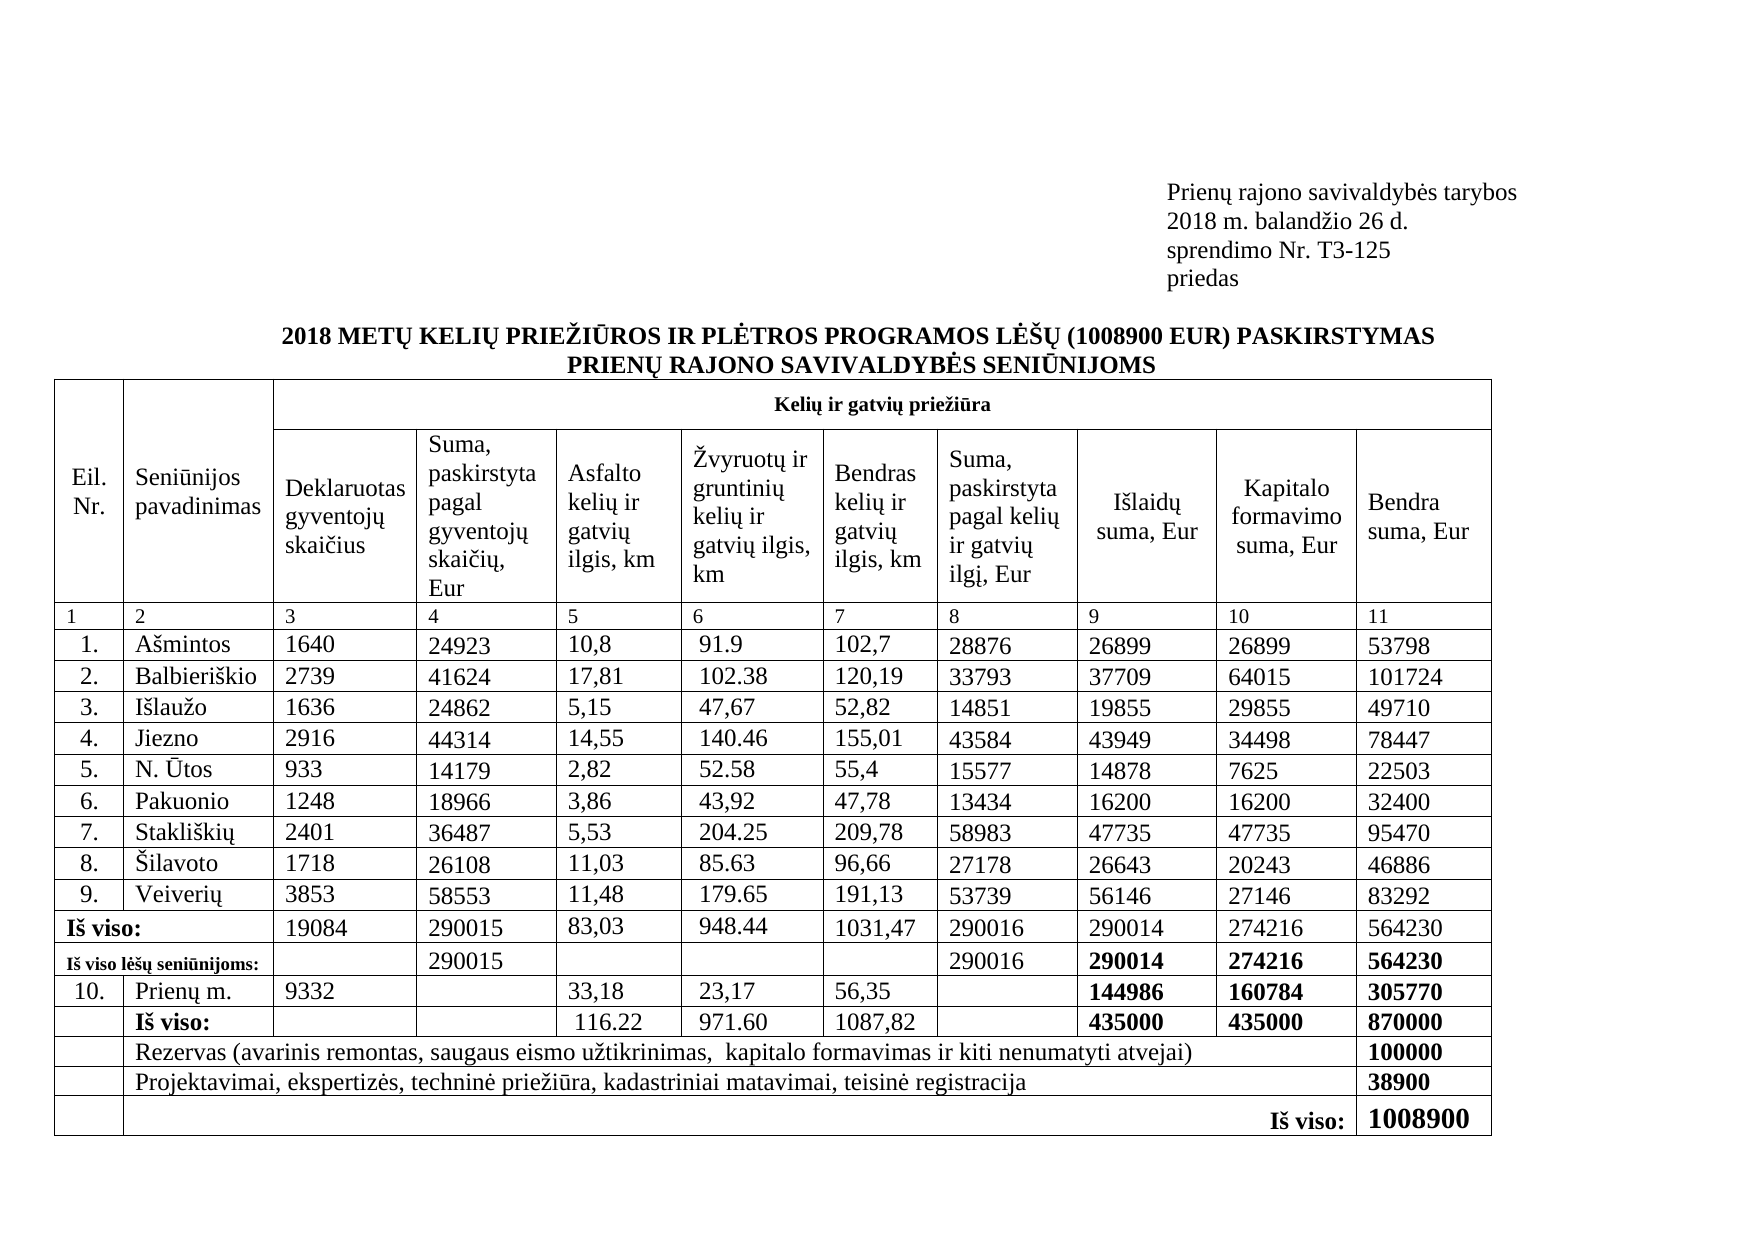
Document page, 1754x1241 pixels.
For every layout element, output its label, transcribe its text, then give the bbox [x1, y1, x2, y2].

table_cell 2739 [274, 661, 416, 691]
table_cell 2,82 [557, 755, 681, 785]
table_cell 2. [55, 661, 123, 691]
table_cell [938, 976, 1077, 1006]
table_cell 13434 [938, 786, 1077, 816]
table_cell 36487 [417, 817, 556, 847]
table_cell Bendra suma, Eur [1357, 430, 1491, 602]
table_cell 47735 [1217, 817, 1356, 847]
table_cell 1087,82 [824, 1007, 937, 1036]
table_cell 32400 [1357, 786, 1491, 816]
table_cell 34498 [1217, 723, 1356, 753]
table_cell 274216 [1217, 943, 1356, 975]
table_cell 6. [55, 786, 123, 816]
table_cell 1636 [274, 692, 416, 722]
table_cell Rezervas (avarinis remontas, saugaus eismo užtikrinimas, kapitalo formavimas ir kiti nenumatyti atvejai) [124, 1037, 1356, 1066]
table_cell 7 [824, 603, 937, 628]
table_cell 5,15 [557, 692, 681, 722]
table_cell Ašmintos [124, 630, 273, 660]
table_cell 16200 [1078, 786, 1216, 816]
table_cell 91.9 [682, 630, 823, 660]
table_cell 5. [55, 755, 123, 785]
table_cell 2401 [274, 817, 416, 847]
table_cell 95470 [1357, 817, 1491, 847]
table_cell 43,92 [682, 786, 823, 816]
table_cell 9 [1078, 603, 1216, 628]
table_cell 58553 [417, 880, 556, 910]
table_cell Iš viso lėšų seniūnijoms: [55, 943, 273, 975]
table_cell 33,18 [557, 976, 681, 1006]
table_cell 6 [682, 603, 823, 628]
table_cell Išlaužo [124, 692, 273, 722]
table_cell 2 [124, 603, 273, 628]
table_cell [824, 943, 937, 975]
table_cell 10 [1217, 603, 1356, 628]
table_cell 435000 [1078, 1007, 1216, 1036]
table_cell 10. [55, 976, 123, 1006]
table_cell 16200 [1217, 786, 1356, 816]
table_header Seniūnijos pavadinimas [124, 380, 273, 602]
table_cell 1. [55, 630, 123, 660]
table_cell 191,13 [824, 880, 937, 910]
table_cell N. Ūtos [124, 755, 273, 785]
table_cell 44314 [417, 723, 556, 753]
table_cell 37709 [1078, 661, 1216, 691]
table_cell 4 [417, 603, 556, 628]
table_cell [55, 1037, 123, 1066]
table_cell 11 [1357, 603, 1491, 628]
table_cell [274, 943, 416, 975]
table_cell 47735 [1078, 817, 1216, 847]
text PRIENŲ RAJONO SAVIVALDYBĖS SENIŪNIJOMS [44, 350, 1679, 378]
table_cell [557, 943, 681, 975]
text sprendimo Nr. T3-125 [44, 235, 1679, 263]
table_cell Veiverių [124, 880, 273, 910]
table_cell Balbieriškio [124, 661, 273, 691]
table_cell 290015 [417, 943, 556, 975]
table_cell Suma, paskirstyta pagal kelių ir gatvių ilgį, Eur [938, 430, 1077, 602]
table_cell 29855 [1217, 692, 1356, 722]
table_cell 564230 [1357, 911, 1491, 942]
table_cell 52.58 [682, 755, 823, 785]
table_cell 5 [557, 603, 681, 628]
table_cell 3853 [274, 880, 416, 910]
table_cell 22503 [1357, 755, 1491, 785]
table_cell 11,48 [557, 880, 681, 910]
table_cell 78447 [1357, 723, 1491, 753]
table_cell Iš viso: [124, 1096, 1356, 1134]
table_cell 971.60 [682, 1007, 823, 1036]
table_cell 2916 [274, 723, 416, 753]
table_cell 46886 [1357, 848, 1491, 878]
table_cell 1031,47 [824, 911, 937, 942]
table_cell 564230 [1357, 943, 1491, 975]
table_cell Išlaidų suma, Eur [1078, 430, 1216, 602]
table_cell 53739 [938, 880, 1077, 910]
table_cell 204.25 [682, 817, 823, 847]
table_cell 7. [55, 817, 123, 847]
table_cell Pakuonio [124, 786, 273, 816]
table_cell [55, 1067, 123, 1095]
table_cell 160784 [1217, 976, 1356, 1006]
table_cell 26108 [417, 848, 556, 878]
table_cell 1718 [274, 848, 416, 878]
table_cell [682, 943, 823, 975]
table_cell 179.65 [682, 880, 823, 910]
table_cell 8. [55, 848, 123, 878]
table_cell 8 [938, 603, 1077, 628]
table_cell 948.44 [682, 911, 823, 942]
table_cell 14878 [1078, 755, 1216, 785]
table_cell 290016 [938, 943, 1077, 975]
table_cell 19855 [1078, 692, 1216, 722]
table_cell [55, 1007, 123, 1036]
table_cell 23,17 [682, 976, 823, 1006]
table_cell 933 [274, 755, 416, 785]
table_cell 47,67 [682, 692, 823, 722]
table_cell 144986 [1078, 976, 1216, 1006]
table_cell 305770 [1357, 976, 1491, 1006]
table_cell Prienų m. [124, 976, 273, 1006]
table_cell 3 [274, 603, 416, 628]
table_cell 155,01 [824, 723, 937, 753]
table_cell 26643 [1078, 848, 1216, 878]
table_cell 64015 [1217, 661, 1356, 691]
table_cell 14851 [938, 692, 1077, 722]
table_cell 101724 [1357, 661, 1491, 691]
text Prienų rajono savivaldybės tarybos [1167, 177, 1679, 206]
table_cell 9332 [274, 976, 416, 1006]
table_cell 83,03 [557, 911, 681, 942]
table_header Kelių ir gatvių priežiūra [274, 380, 1491, 428]
table_cell [274, 1007, 416, 1036]
table_cell 9. [55, 880, 123, 910]
table_cell Asfalto kelių ir gatvių ilgis, km [557, 430, 681, 602]
table_cell 24862 [417, 692, 556, 722]
table_cell Žvyruotų ir gruntinių kelių ir gatvių ilgis, km [682, 430, 823, 602]
text priedas [44, 263, 1679, 292]
table_cell 38900 [1357, 1067, 1491, 1095]
table_cell 58983 [938, 817, 1077, 847]
table_cell 26899 [1217, 630, 1356, 660]
table_cell Suma, paskirstyta pagal gyventojų skaičių, Eur [417, 430, 556, 602]
table_cell 14,55 [557, 723, 681, 753]
table_cell Iš viso: [124, 1007, 273, 1036]
table_cell 33793 [938, 661, 1077, 691]
table_cell 209,78 [824, 817, 937, 847]
table_cell 56146 [1078, 880, 1216, 910]
table_cell 1 [55, 603, 123, 628]
table_cell 96,66 [824, 848, 937, 878]
table_cell 5,53 [557, 817, 681, 847]
table_cell 15577 [938, 755, 1077, 785]
table_cell Šilavoto [124, 848, 273, 878]
table_cell 435000 [1217, 1007, 1356, 1036]
table_cell 24923 [417, 630, 556, 660]
table_cell 11,03 [557, 848, 681, 878]
table_cell 43949 [1078, 723, 1216, 753]
table_cell 102.38 [682, 661, 823, 691]
table_cell [938, 1007, 1077, 1036]
table_cell 1008900 [1357, 1096, 1491, 1134]
table_cell 41624 [417, 661, 556, 691]
table_cell 7625 [1217, 755, 1356, 785]
table_cell [55, 1096, 123, 1134]
table_cell Bendras kelių ir gatvių ilgis, km [824, 430, 937, 602]
table_cell 1640 [274, 630, 416, 660]
table_cell 27146 [1217, 880, 1356, 910]
table_cell 274216 [1217, 911, 1356, 942]
text 2018 METŲ KELIŲ PRIEŽIŪROS IR PLĖTROS PROGRAMOS LĖŠŲ (1008900 EUR) PASKIRSTYMAS [44, 321, 1679, 350]
table_cell 116.22 [557, 1007, 681, 1036]
table_cell 83292 [1357, 880, 1491, 910]
table_cell Projektavimai, ekspertizės, techninė priežiūra, kadastriniai matavimai, teisinė registracija [124, 1067, 1356, 1095]
table_cell 19084 [274, 911, 416, 942]
table_cell [417, 1007, 556, 1036]
table_cell 43584 [938, 723, 1077, 753]
table_cell 3. [55, 692, 123, 722]
table_cell 100000 [1357, 1037, 1491, 1066]
table_cell 870000 [1357, 1007, 1491, 1036]
table_cell 140.46 [682, 723, 823, 753]
table_header Eil. Nr. [55, 380, 123, 602]
table_cell 49710 [1357, 692, 1491, 722]
table_cell 28876 [938, 630, 1077, 660]
table_cell Deklaruotas gyventojų skaičius [274, 430, 416, 602]
table_cell 56,35 [824, 976, 937, 1006]
table_cell 120,19 [824, 661, 937, 691]
table_cell 26899 [1078, 630, 1216, 660]
table_cell [417, 976, 556, 1006]
table_cell 14179 [417, 755, 556, 785]
table_cell Iš viso: [55, 911, 273, 942]
table_cell Kapitalo formavimo suma, Eur [1217, 430, 1356, 602]
table_cell 102,7 [824, 630, 937, 660]
table_cell 53798 [1357, 630, 1491, 660]
table_cell 47,78 [824, 786, 937, 816]
table_cell 290015 [417, 911, 556, 942]
table_cell 290016 [938, 911, 1077, 942]
table_cell 3,86 [557, 786, 681, 816]
table_cell 290014 [1078, 943, 1216, 975]
table_cell 1248 [274, 786, 416, 816]
table_cell 20243 [1217, 848, 1356, 878]
table_cell Stakliškių [124, 817, 273, 847]
table_cell 18966 [417, 786, 556, 816]
table_cell 17,81 [557, 661, 681, 691]
table_cell 10,8 [557, 630, 681, 660]
table_cell 27178 [938, 848, 1077, 878]
table_cell 85.63 [682, 848, 823, 878]
table_cell 55,4 [824, 755, 937, 785]
table_cell 290014 [1078, 911, 1216, 942]
text 2018 m. balandžio 26 d. [44, 206, 1679, 235]
table_cell 4. [55, 723, 123, 753]
table_cell Jiezno [124, 723, 273, 753]
table_cell 52,82 [824, 692, 937, 722]
